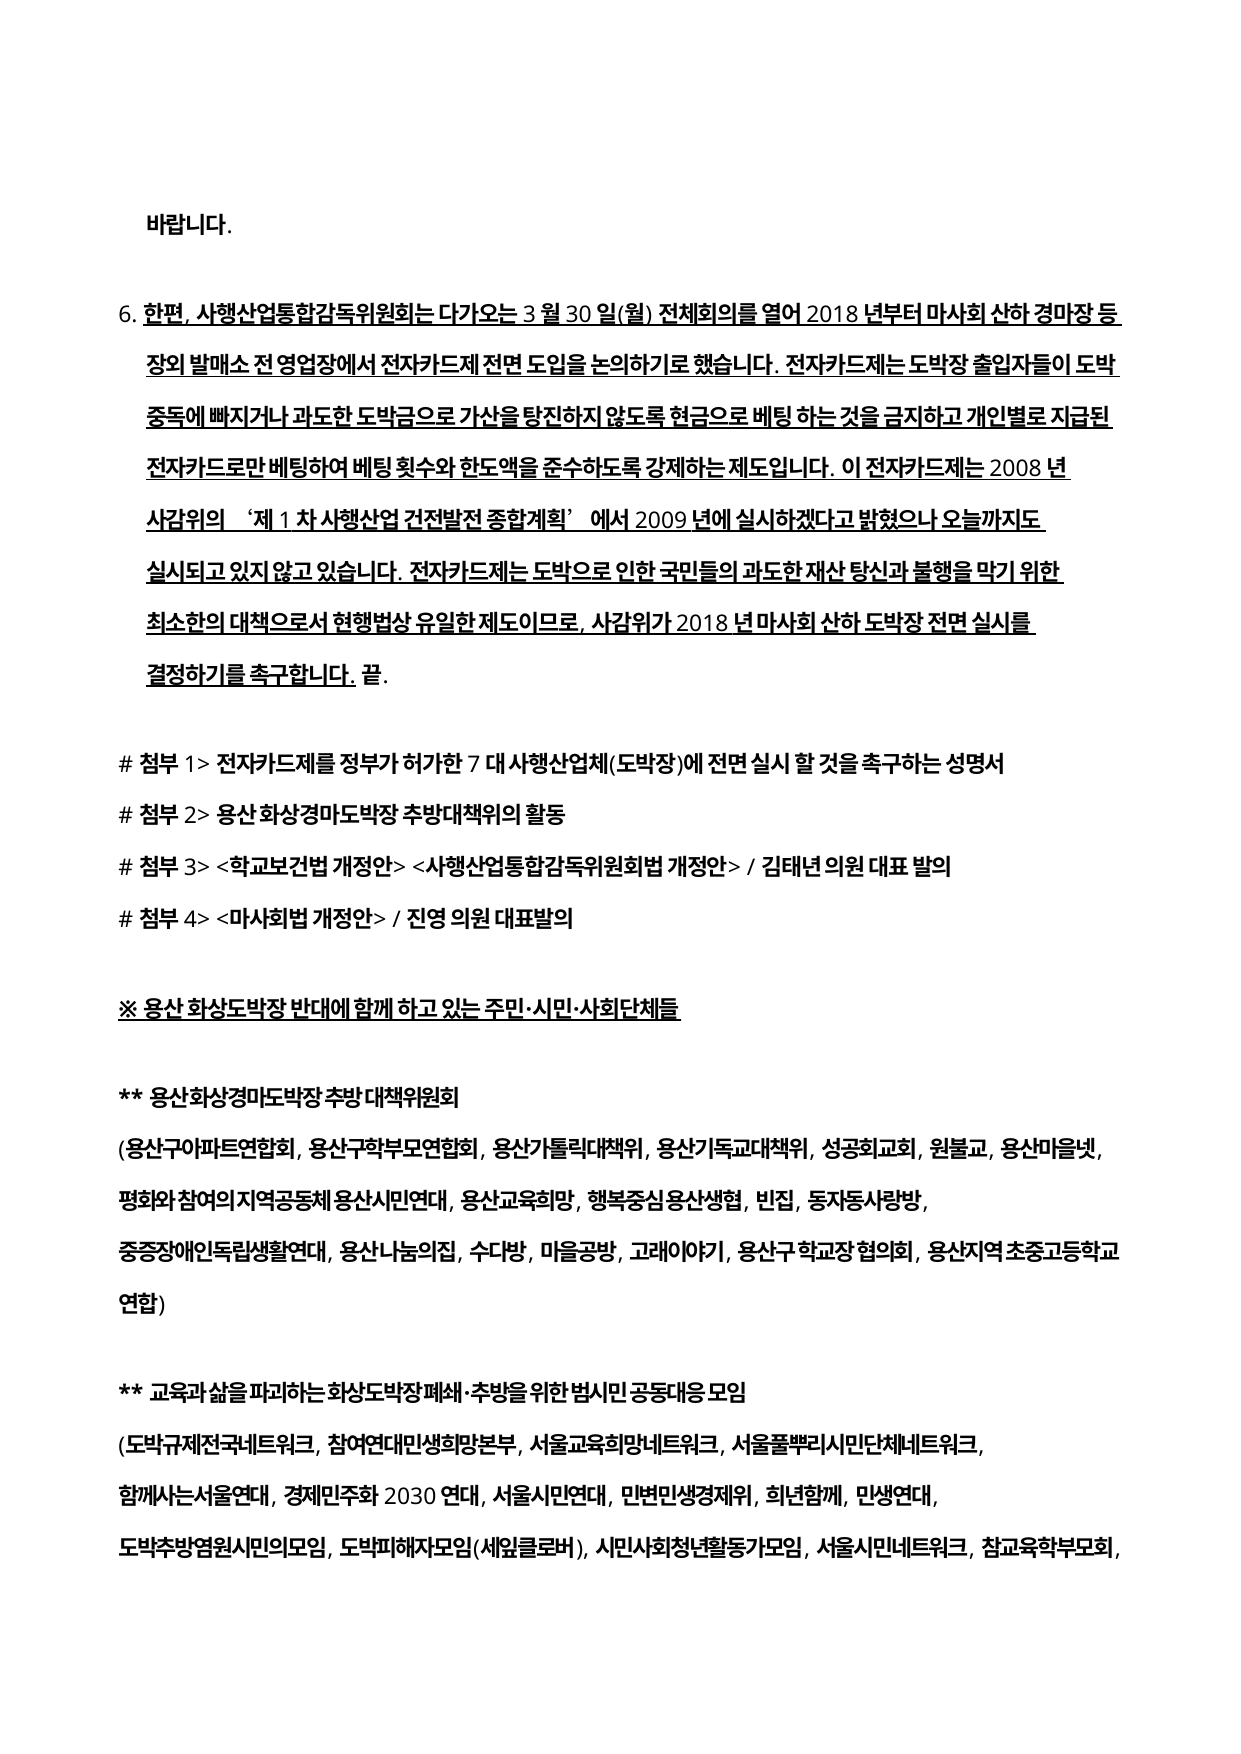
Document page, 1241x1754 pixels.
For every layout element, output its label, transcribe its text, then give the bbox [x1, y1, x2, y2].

text ※ 용산 화상도박장 반대에 함께 하고 있는 주민·시민·사회단체들 [118, 991, 1122, 1024]
text # 첨부 3> <학교보건법 개정안> <사행산업통합감독위원회법 개정안> / 김태년 의원 대표 발의 [118, 849, 1122, 882]
text # 첨부 2> 용산 화상경마도박장 추방대책위의 활동 [118, 797, 1122, 830]
text # 첨부 1> 전자카드제를 정부가 허가한 7대 사행산업체(도박장)에 전면 실시 할 것을 촉구하는 성명서 [118, 745, 1122, 779]
text (용산구아파트연합회, 용산구학부모연합회, 용산가톨릭대책위, 용산기독교대책위, 성공회교회, 원불교, 용산마을넷, 평화와 참여의 지역공동체 용산시민연대, 용산교육희망, 행복중심 용산생협, 빈집, 동자동사랑방, 중증장애인독립생활연대, 용산 나눔의집, 수다방, 마을공방, 고래이야기, 용산구 학교장 협의회, 용산지역 초중고등학교 연합) [118, 1131, 1122, 1319]
text (도박규제전국네트워크, 참여연대민생희망본부, 서울교육희망네트워크, 서울풀뿌리시민단체네트워크, 함께사는서울연대, 경제민주화2030연대, 서울시민연대, 민변민생경제위, 희년함께, 민생연대, 도박추방염원시민의모임, 도박피해자모임(세잎클로버), 시민사회청년활동가모임, 서울시민네트워크, 참교육학부모회, [118, 1426, 1122, 1563]
text # 첨부 4> <마사회법 개정안> / 진영 의원 대표발의 [118, 900, 1122, 934]
text 바랍니다. [118, 207, 1122, 240]
text ** 용산 화상경마도박장 추방 대책위원회 [118, 1079, 1122, 1113]
text ** 교육과 삶을 파괴하는 화상도박장 폐쇄·추방을 위한 범시민 공동대응 모임 [118, 1375, 1122, 1408]
text 6. 한편, 사행산업통합감독위원회는 다가오는 3월 30일(월) 전체회의를 열어 2018년부터 마사회 산하 경마장 등 장외 발매소 전 영업장에서 전자카드제 전면 도입을 논의하기로 했습니다. 전자카드제는 도박장 출입자들이 도박 중독에 빠지거나 과도한 도박금으로 가산을 탕진하지 않도록 현금으로 베팅 하는 것을 금지하고 개인별로 지급된 전자카드로만 베팅하여 베팅 횟수와 한도액을 준수하도록 강제하는 제도입니다. 이 전자카드제는 2008년 사감위의 ‘제 1차 사행산업 건전발전 종합계획’에서 2009년에 실시하겠다고 밝혔으나 오늘까지도 실시되고 있지 않고 있습니다. 전자카드제는 도박으로 인한 국민들의 과도한 재산 탕신과 불행을 막기 위한 최소한의 대책으로서 현행법상 유일한 제도이므로, 사감위가 2018년 마사회 산하 도박장 전면 실시를 결정하기를 촉구합니다. 끝. [118, 296, 1122, 690]
